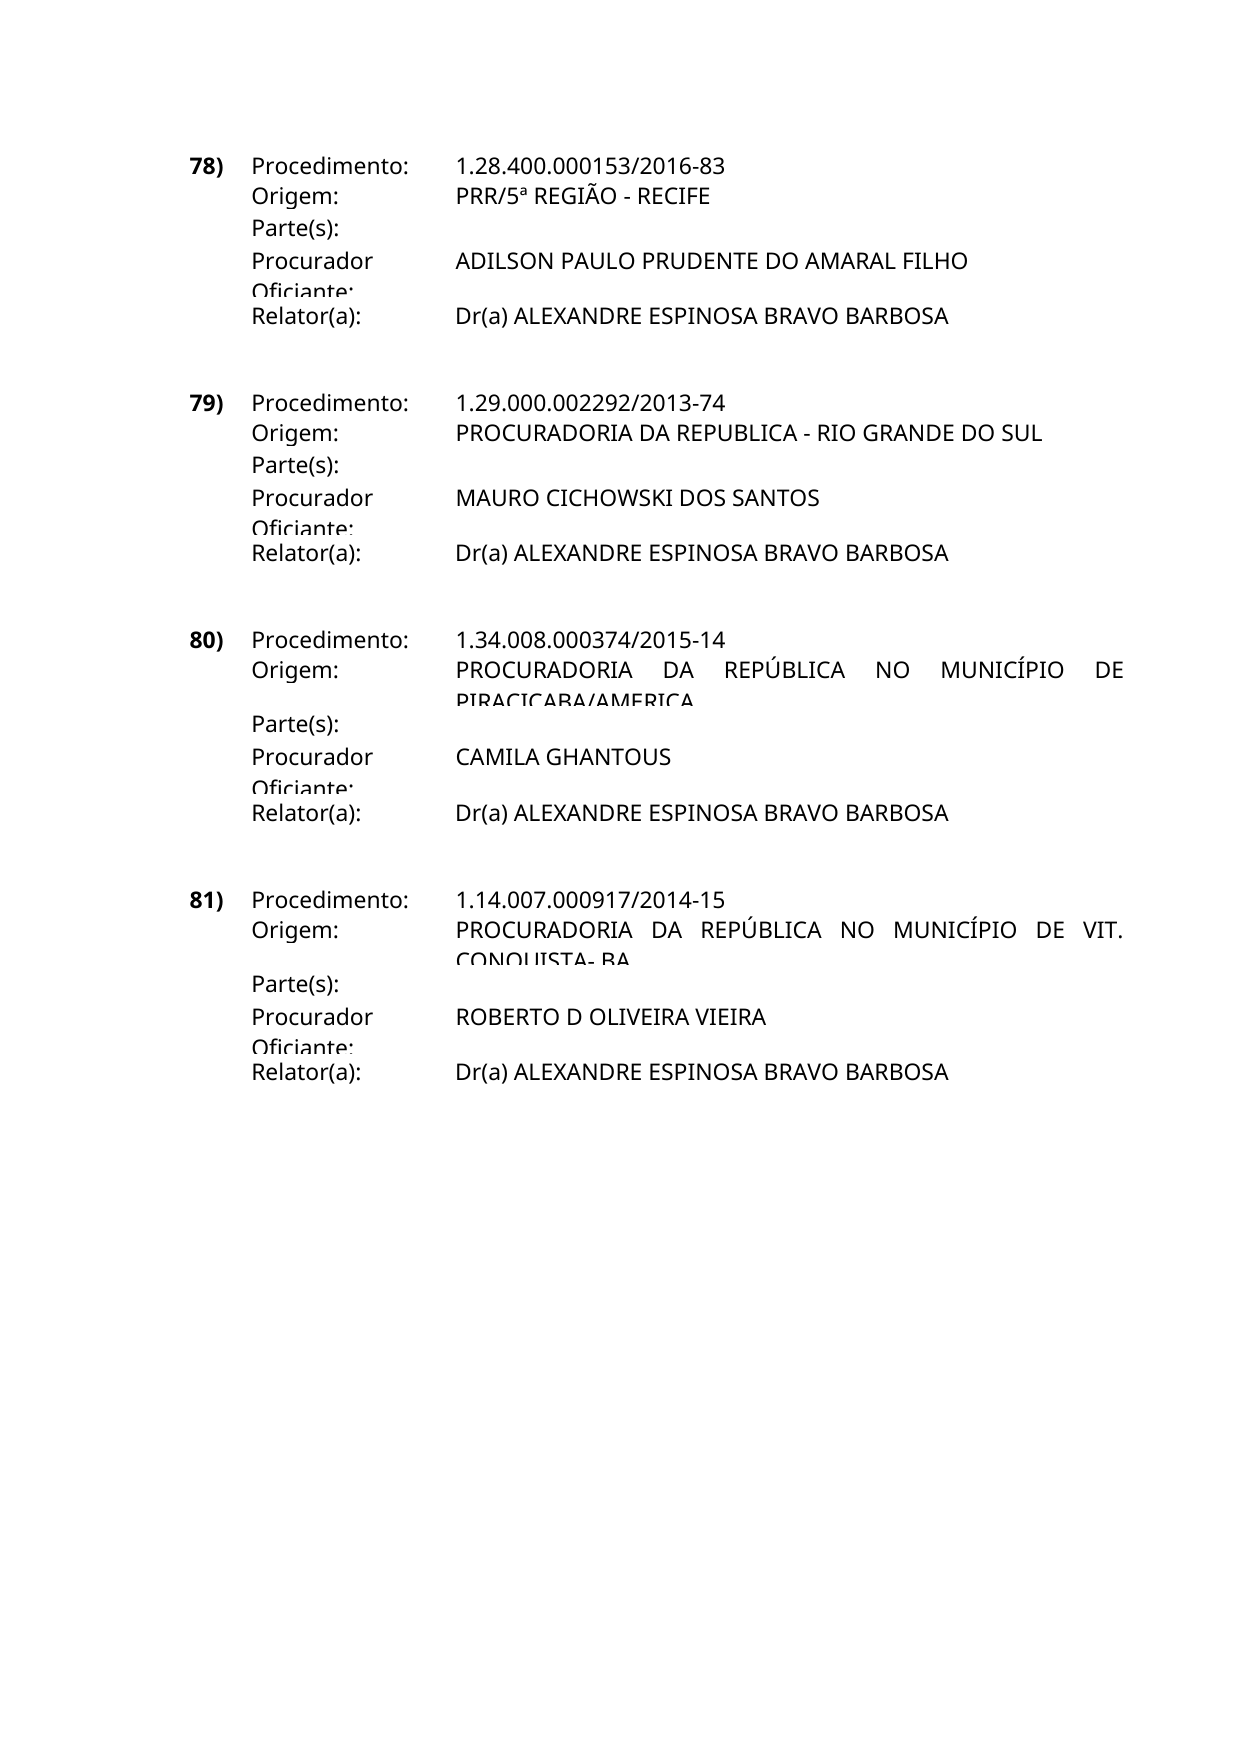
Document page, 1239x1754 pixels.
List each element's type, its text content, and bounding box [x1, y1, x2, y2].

table_cell [189, 797, 251, 827]
table_cell [1125, 654, 1239, 683]
table_cell [0, 741, 189, 792]
table_header Dr(a) ALEXANDRE ESPINOSA BRAVO BARBOSA [455, 797, 1122, 825]
table_cell [0, 245, 189, 296]
table_cell [251, 330, 455, 387]
table_cell [189, 180, 251, 208]
table_cell [1125, 1056, 1239, 1086]
table_cell [189, 1001, 251, 1052]
table_cell [189, 330, 251, 387]
table_cell Procedimento: [251, 884, 455, 912]
table_cell [0, 708, 189, 738]
table_cell 1.14.007.000917/2014-15 [455, 884, 1124, 912]
table_cell [189, 968, 251, 998]
table_cell [1125, 827, 1239, 884]
table_cell Procurador Oficiante: [251, 482, 455, 534]
table_cell PRR/5ª REGIÃO - RECIFE [455, 180, 1124, 208]
table_cell [0, 330, 189, 387]
table_header [455, 212, 1122, 240]
table_cell Origem: [251, 914, 455, 942]
table_cell [189, 942, 251, 965]
table_cell [189, 537, 251, 567]
table_cell [0, 827, 189, 884]
table_cell [0, 417, 189, 446]
table_cell Procurador Oficiante: [251, 741, 455, 794]
table_cell [189, 914, 251, 942]
table_header Relator(a): [251, 1056, 455, 1085]
table_cell [189, 827, 251, 884]
table_cell [189, 300, 251, 330]
table_cell [1125, 968, 1239, 998]
table_cell [189, 654, 251, 683]
table_cell [251, 567, 455, 624]
table_cell [251, 683, 455, 705]
table_cell [0, 968, 189, 998]
table_cell PROCURADORIA DA REPÚBLICA NO MUNICÍPIO DE VIT. CONQUISTA- BA [455, 914, 1124, 965]
table_cell [189, 245, 251, 296]
table_cell 80) [189, 624, 251, 653]
table_cell [0, 180, 189, 208]
table_header [251, 0, 455, 150]
table_cell [189, 1056, 251, 1086]
table_cell [0, 567, 189, 624]
table_cell [1125, 1001, 1239, 1052]
table_cell PROCURADORIA DA REPUBLICA - RIO GRANDE DO SUL [455, 417, 1124, 446]
table_header Dr(a) ALEXANDRE ESPINOSA BRAVO BARBOSA [455, 1056, 1122, 1085]
table_cell [189, 417, 251, 446]
table_cell Procedimento: [251, 150, 455, 178]
table_header [0, 0, 189, 150]
table_cell [189, 683, 251, 705]
table_cell MAURO CICHOWSKI DOS SANTOS [455, 482, 1124, 533]
table_header Parte(s): [251, 212, 455, 240]
table_cell PROCURADORIA DA REPÚBLICA NO MUNICÍPIO DE PIRACICABA/AMERICA [455, 654, 1124, 705]
table_cell [1125, 449, 1239, 479]
table_cell Procedimento: [251, 387, 455, 416]
table_cell [1125, 914, 1239, 942]
table_cell 1.28.400.000153/2016-83 [455, 150, 1124, 178]
table_cell [1125, 683, 1239, 705]
table_cell [1125, 212, 1239, 242]
table_cell [1125, 741, 1239, 792]
table_cell [455, 567, 1124, 624]
table_cell [0, 884, 189, 912]
table_header Relator(a): [251, 537, 455, 566]
table_cell 81) [189, 884, 251, 912]
table_cell [1125, 537, 1239, 567]
table_cell [1125, 624, 1239, 653]
table_cell [0, 942, 189, 965]
table_cell [0, 797, 189, 827]
table_cell [0, 914, 189, 942]
table_header Dr(a) ALEXANDRE ESPINOSA BRAVO BARBOSA [455, 300, 1122, 329]
table_cell [189, 741, 251, 792]
table_cell [0, 482, 189, 533]
table_cell [1125, 567, 1239, 624]
table_header Dr(a) ALEXANDRE ESPINOSA BRAVO BARBOSA [455, 537, 1122, 566]
table_cell [1125, 387, 1239, 416]
table_cell CAMILA GHANTOUS [455, 741, 1124, 792]
table_cell Origem: [251, 417, 455, 446]
table_cell 1.29.000.002292/2013-74 [455, 387, 1124, 416]
table_cell [1125, 797, 1239, 827]
table_cell [0, 387, 189, 416]
table_cell 1.34.008.000374/2015-14 [455, 624, 1124, 653]
table_cell [0, 150, 189, 178]
table_cell [455, 330, 1124, 387]
table_cell [0, 300, 189, 330]
table_header [455, 968, 1122, 996]
table_cell [251, 942, 455, 965]
table_cell ADILSON PAULO PRUDENTE DO AMARAL FILHO [455, 245, 1124, 296]
table_cell [0, 1001, 189, 1052]
table_cell [1125, 180, 1239, 208]
table_header [455, 0, 1124, 150]
table_cell [1125, 708, 1239, 738]
table_cell [1125, 330, 1239, 387]
table_cell [1125, 300, 1239, 330]
table_header Parte(s): [251, 449, 455, 477]
table_header Relator(a): [251, 300, 455, 329]
table_cell [189, 482, 251, 533]
table_header Parte(s): [251, 708, 455, 737]
table_cell [1125, 245, 1239, 296]
table_cell 79) [189, 387, 251, 416]
table_header [1125, 0, 1239, 150]
table_cell Origem: [251, 180, 455, 208]
table_cell [455, 827, 1124, 884]
table_cell [0, 624, 189, 653]
table_cell [1125, 942, 1239, 965]
table_cell [1125, 150, 1239, 178]
table_header Parte(s): [251, 968, 455, 996]
table_header [189, 0, 251, 150]
table_cell Procedimento: [251, 624, 455, 653]
table_cell [0, 212, 189, 242]
table_header Relator(a): [251, 797, 455, 825]
table_cell [0, 683, 189, 705]
table_cell [0, 1056, 189, 1086]
table_cell [251, 827, 455, 884]
table_cell ROBERTO D OLIVEIRA VIEIRA [455, 1001, 1124, 1052]
table_header [455, 708, 1122, 737]
table_cell [189, 449, 251, 479]
table_cell 78) [189, 150, 251, 178]
table_cell [189, 708, 251, 738]
table_cell [0, 654, 189, 683]
table_cell [0, 537, 189, 567]
table_cell [189, 212, 251, 242]
table_cell [0, 449, 189, 479]
table_cell [1125, 417, 1239, 446]
table_cell [1125, 482, 1239, 533]
table_cell [189, 567, 251, 624]
table_cell Origem: [251, 654, 455, 683]
table_cell Procurador Oficiante: [251, 1001, 455, 1053]
table_cell [1125, 884, 1239, 912]
table_header [455, 449, 1122, 477]
table_cell Procurador Oficiante: [251, 245, 455, 297]
